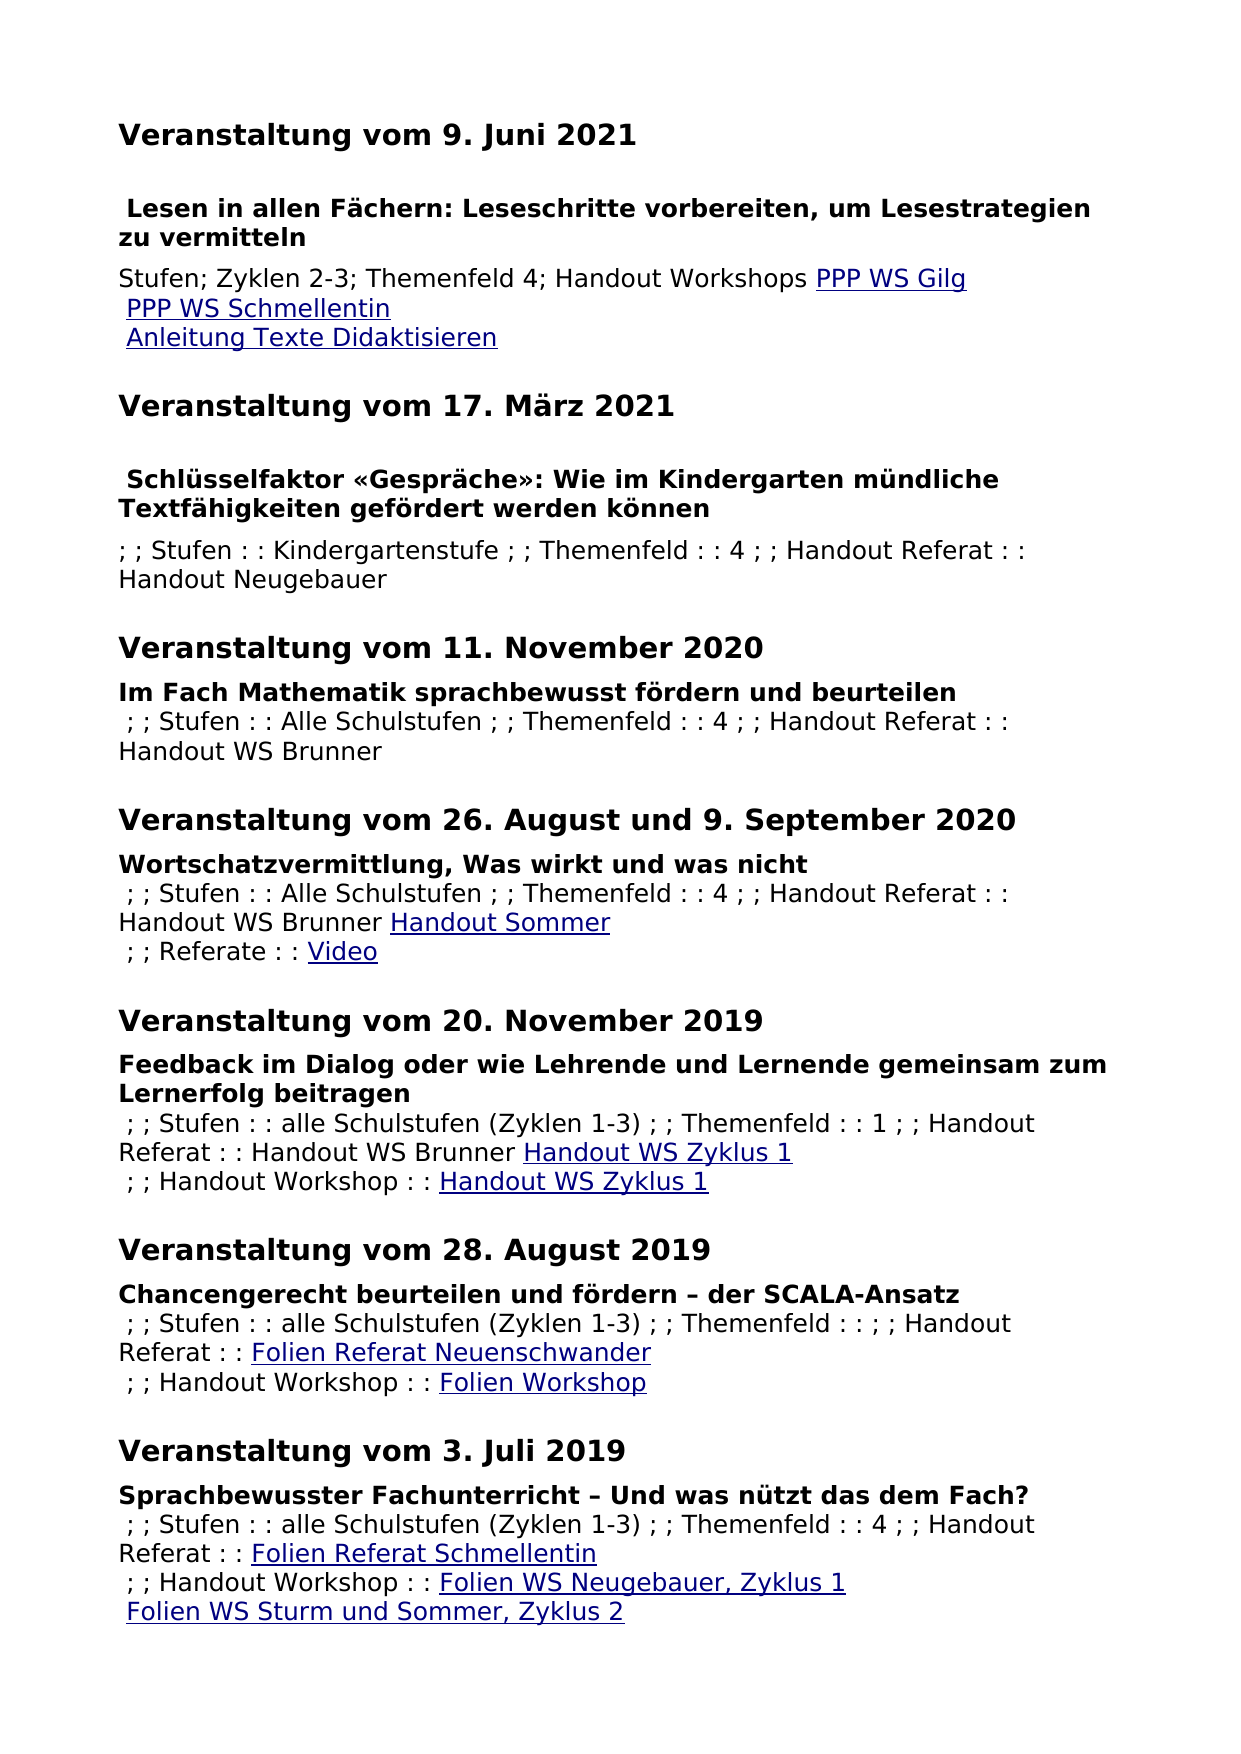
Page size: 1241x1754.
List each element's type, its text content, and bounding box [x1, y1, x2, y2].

text Lesen in allen Fächern: Leseschritte vorbereiten, um Lesestrategien zu vermitteln [118, 164, 1122, 252]
subtitle Veranstaltung vom 11. November 2020 [118, 632, 1122, 666]
text Wortschatzvermittlung, Was wirkt und was nicht ; ; Stufen : : Alle Schulstufen ; ; Themenfeld : : 4 ; ; Handout Referat : : Handout WS Brunner Handout Sommer ; ; Referate : : Video [118, 850, 1122, 966]
text Schlüsselfaktor «Gespräche»: Wie im Kindergarten mündliche Textfähigkeiten gefördert werden können [118, 436, 1122, 523]
subtitle Veranstaltung vom 3. Juli 2019 [118, 1434, 1122, 1468]
text Feedback im Dialog oder wie Lehrende und Lernende gemeinsam zum Lernerfolg beitragen ; ; Stufen : : alle Schulstufen (Zyklen 1-3) ; ; Themenfeld : : 1 ; ; Handout Referat : : Handout WS Brunner Handout WS Zyklus 1 ; ; Handout Workshop : : Handout WS Zyklus 1 [118, 1050, 1122, 1196]
text Sprachbewusster Fachunterricht – Und was nützt das dem Fach? ; ; Stufen : : alle Schulstufen (Zyklen 1-3) ; ; Themenfeld : : 4 ; ; Handout Referat : : Folien Referat Schmellentin ; ; Handout Workshop : : Folien WS Neugebauer, Zyklus 1 Folien WS Sturm und Sommer, Zyklus 2 [118, 1481, 1122, 1627]
text Im Fach Mathematik sprachbewusst fördern und beurteilen ; ; Stufen : : Alle Schulstufen ; ; Themenfeld : : 4 ; ; Handout Referat : : Handout WS Brunner [118, 678, 1122, 766]
subtitle Veranstaltung vom 26. August und 9. September 2020 [118, 803, 1122, 837]
subtitle Veranstaltung vom 28. August 2019 [118, 1234, 1122, 1268]
subtitle Veranstaltung vom 20. November 2019 [118, 1004, 1122, 1038]
text Stufen; Zyklen 2-3; Themenfeld 4; Handout Workshops PPP WS Gilg PPP WS Schmellentin Anleitung Texte Didaktisieren [118, 264, 1122, 352]
subtitle Veranstaltung vom 9. Juni 2021 [118, 118, 1122, 152]
subtitle Veranstaltung vom 17. März 2021 [118, 389, 1122, 423]
text Chancengerecht beurteilen und fördern – der SCALA-Ansatz ; ; Stufen : : alle Schulstufen (Zyklen 1-3) ; ; Themenfeld : : ; ; Handout Referat : : Folien Referat Neuenschwander ; ; Handout Workshop : : Folien Workshop [118, 1280, 1122, 1397]
text ; ; Stufen : : Kindergartenstufe ; ; Themenfeld : : 4 ; ; Handout Referat : : Handout Neugebauer [118, 536, 1122, 594]
